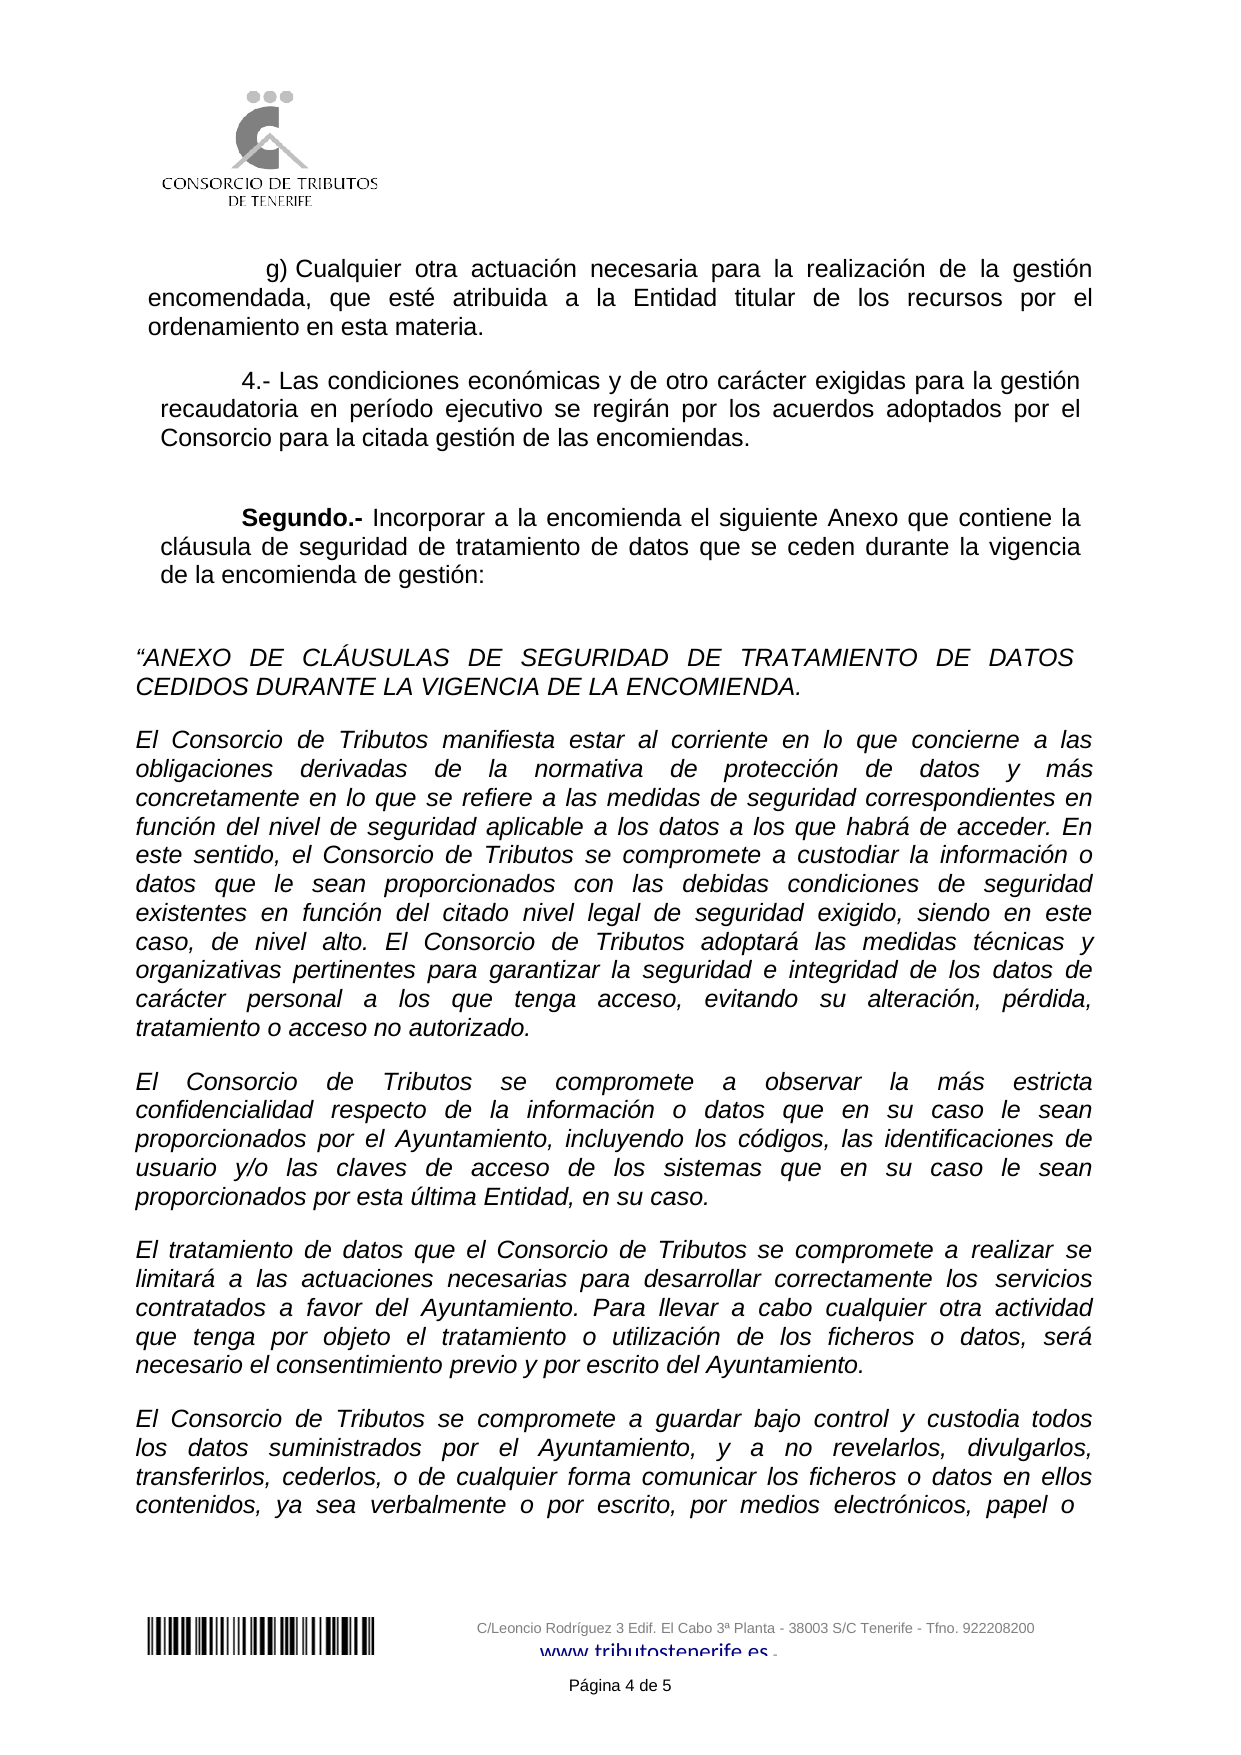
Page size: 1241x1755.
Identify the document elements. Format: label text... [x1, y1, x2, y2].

text El Consorcio de Tributos se compromete a guardar bajo control y custodia todos los datos suministrados por el Ayuntamiento, y a no revelarlos, divulgarlos, transferirlos, cederlos, o de cualquier forma comunicar los ficheros o datos en ellos contenidos, ya sea verbalmente o por escrito, por medios electrónicos, papel o [135, 1404, 1093, 1519]
subtitle Cualquier otra actuación necesaria para la realización de la gestión encomendada, que esté atribuida a la Entidad titular de los recursos por el ordenamiento en esta materia. [135, 254, 1093, 341]
text “ANEXO DE CLÁUSULAS DE SEGURIDAD DE TRATAMIENTO DE DATOS CEDIDOS DURANTE LA VIGENCIA DE LA ENCOMIENDA. [135, 643, 1105, 701]
text El tratamiento de datos que el Consorcio de Tributos se compromete a realizar se limitará a las actuaciones necesarias para desarrollar correctamente los servicios contratados a favor del Ayuntamiento. Para llevar a cabo cualquier otra actividad que tenga por objeto el tratamiento o utilización de los ficheros o datos, será necesario el consentimiento previo y por escrito del Ayuntamiento. [135, 1236, 1093, 1379]
text El Consorcio de Tributos se compromete a observar la más estricta confidencialidad respecto de la información o datos que en su caso le sean proporcionados por el Ayuntamiento, incluyendo los códigos, las identificaciones de usuario y/o las claves de acceso de los sistemas que en su caso le sean proporcionados por esta última Entidad, en su caso. [135, 1067, 1093, 1211]
text El Consorcio de Tributos manifiesta estar al corriente en lo que concierne a las obligaciones derivadas de la normativa de protección de datos y más concretamente en lo que se refiere a las medidas de seguridad correspondientes en función del nivel de seguridad aplicable a los datos a los que habrá de acceder. En este sentido, el Consorcio de Tributos se compromete a custodiar la información o datos que le sean proporcionados con las debidas condiciones de seguridad existentes en función del citado nivel legal de seguridad exigido, siendo en este caso, de nivel alto. El Consorcio de Tributos adoptará las medidas técnicas y organizativas pertinentes para garantizar la seguridad e integridad de los datos de carácter personal a los que tenga acceso, evitando su alteración, pérdida, tratamiento o acceso no autorizado. [135, 726, 1093, 1042]
text 4.- Las condiciones económicas y de otro carácter exigidas para la gestión recaudatoria en período ejecutivo se regirán por los acuerdos adoptados por el Consorcio para la citada gestión de las encomiendas. [160, 366, 1081, 452]
text Segundo.- Incorporar a la encomienda el siguiente Anexo que contiene la cláusula de seguridad de tratamiento de datos que se ceden durante la vigencia de la encomienda de gestión: [160, 503, 1081, 589]
